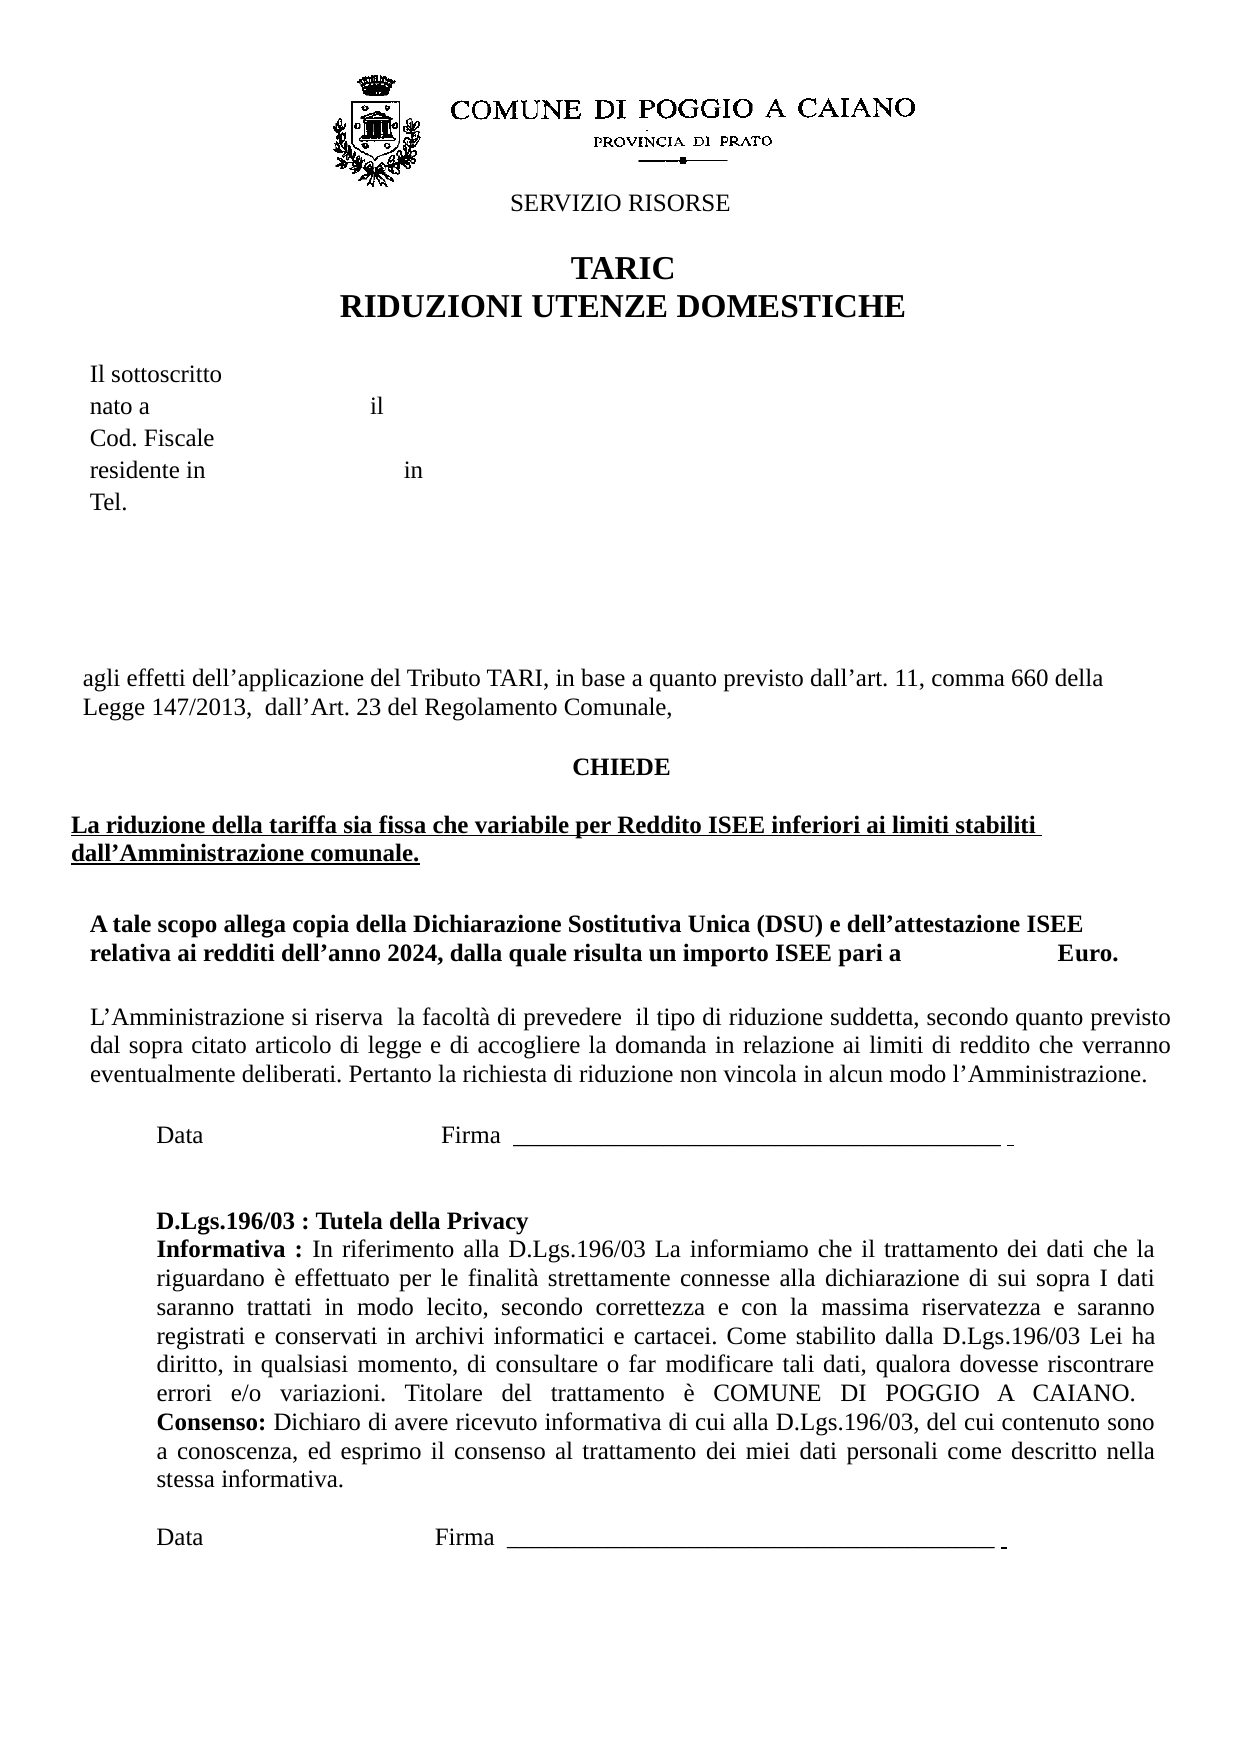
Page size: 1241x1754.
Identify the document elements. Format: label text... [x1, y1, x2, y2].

text La riduzione della tariffa sia fissa che variabile per Reddito ISEE inferiori ai limiti stabiliti dall’Amministrazione comunale. [71, 810, 1171, 867]
text Data Firma _______________________________________ [156, 1522, 1171, 1551]
text nato a il [89, 391, 1171, 420]
picture [310, 59, 930, 192]
text Data Firma _______________________________________ [156, 1120, 1171, 1149]
text Cod. Fiscale [89, 423, 1171, 452]
text agli effetti dell’applicazione del Tributo TARI, in base a quanto previsto dall’art. 11, comma 660 della Legge 147/2013, dall’Art. 23 del Regolamento Comunale, [83, 663, 1171, 720]
text Informativa : In riferimento alla D.Lgs.196/03 La informiamo che il trattamento dei dati che la riguardano è effettuato per le finalità strettamente connesse alla dichiarazione di sui sopra I dati saranno trattati in modo lecito, secondo correttezza e con la massima riservatezza e saranno registrati e conservati in archivi informatici e cartacei. Come stabilito dalla D.Lgs.196/03 Lei ha diritto, in qualsiasi momento, di consultare o far modificare tali dati, qualora dovesse riscontrare errori e/o variazioni. Titolare del trattamento è COMUNE DI POGGIO A CAIANO. Consenso: Dichiaro di avere ricevuto informativa di cui alla D.Lgs.196/03, del cui contenuto sono a conoscenza, ed esprimo il consenso al trattamento dei miei dati personali come descritto nella stessa informativa. [156, 1235, 1155, 1494]
text TARIC [71, 248, 1175, 286]
text L’Amministrazione si riserva la facoltà di prevedere il tipo di riduzione suddetta, secondo quanto previsto dal sopra citato articolo di legge e di accogliere la domanda in relazione ai limiti di reddito che verranno eventualmente deliberati. Pertanto la richiesta di riduzione non vincola in alcun modo l’Amministrazione. [90, 1002, 1172, 1088]
text RIDUZIONI UTENZE DOMESTICHE [71, 286, 1175, 325]
text A tale scopo allega copia della Dichiarazione Sostitutiva Unica (DSU) e dell’attestazione ISEE relativa ai redditi dell’anno 2024, dalla quale risulta un importo ISEE pari a Euro. [89, 909, 1171, 967]
text Tel. [89, 487, 1171, 515]
text D.Lgs.196/03 : Tutela della Privacy [156, 1206, 1171, 1235]
text CHIEDE [531, 752, 711, 781]
text residente in in [89, 455, 1171, 484]
text Il sottoscritto [89, 359, 1171, 388]
